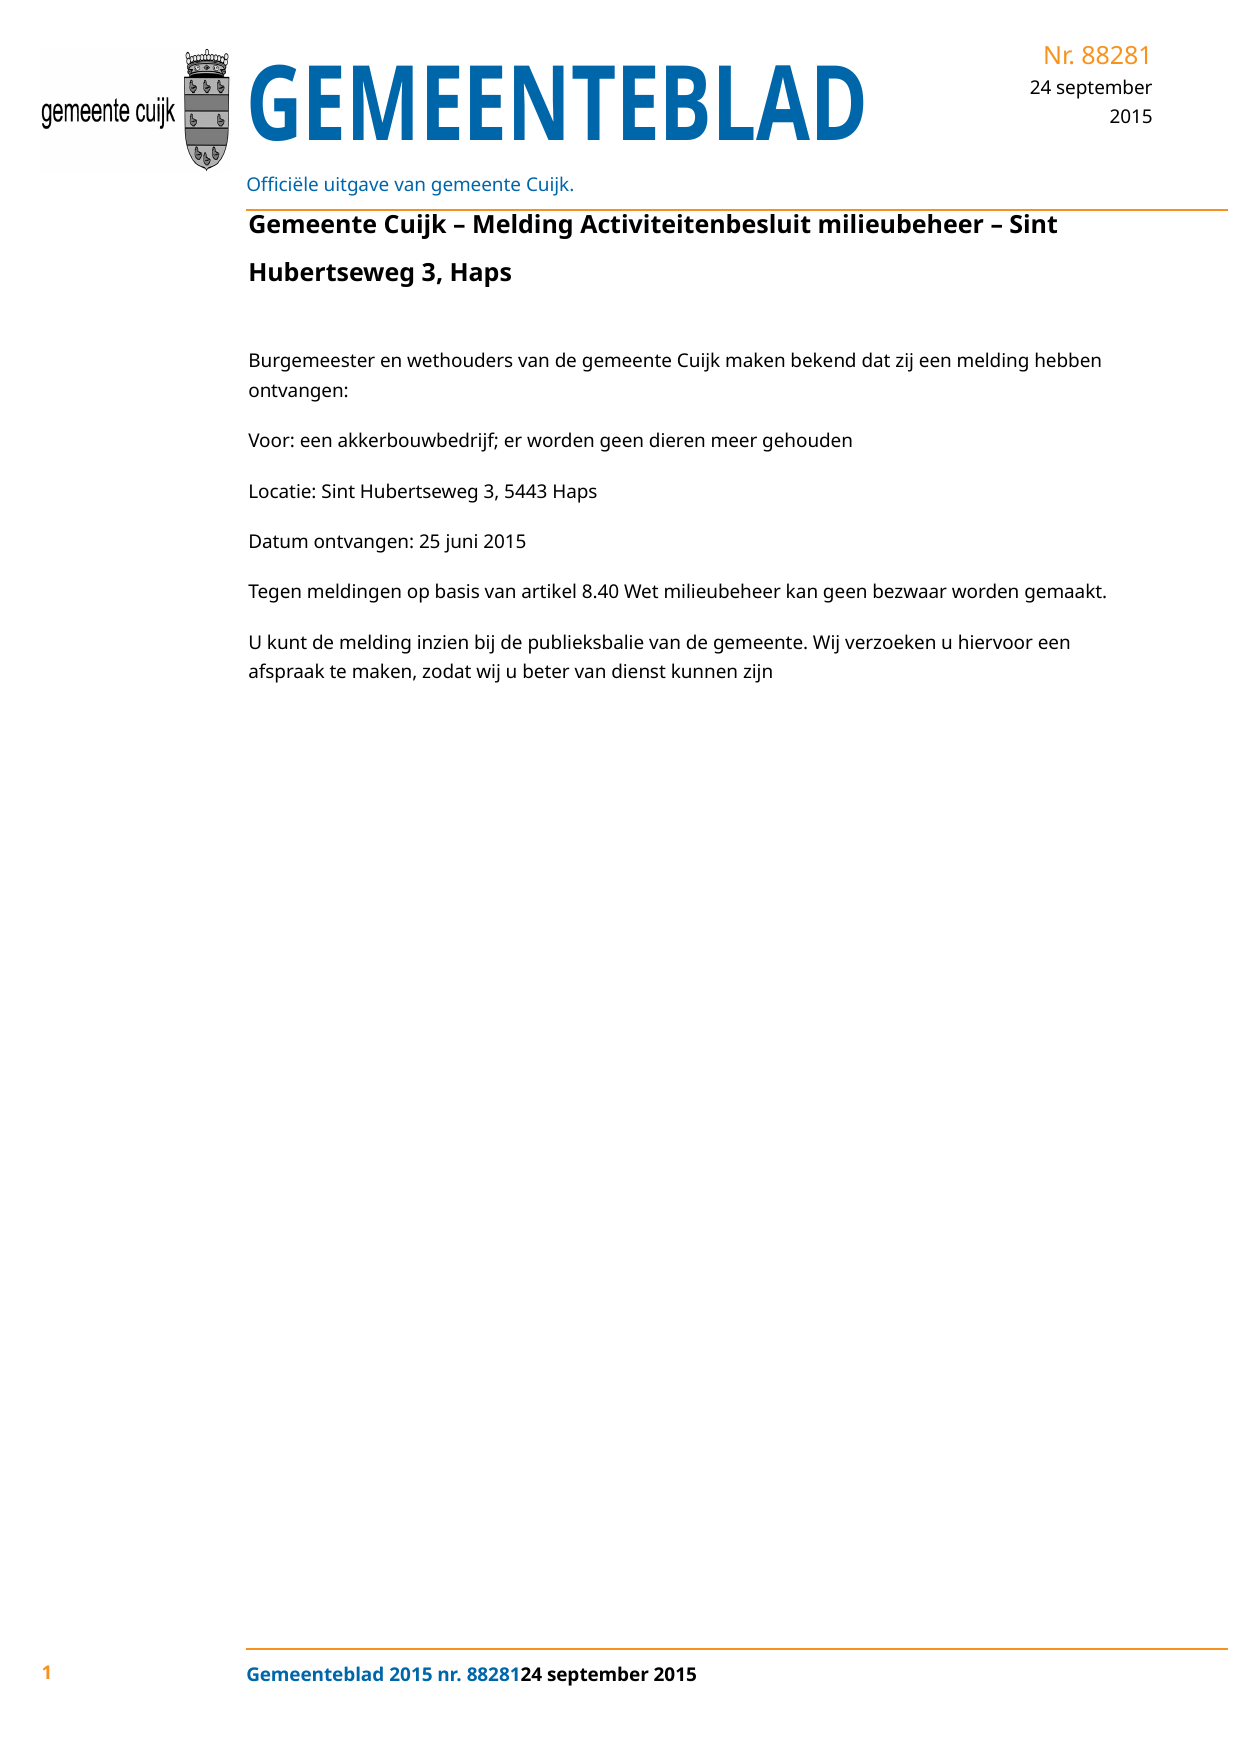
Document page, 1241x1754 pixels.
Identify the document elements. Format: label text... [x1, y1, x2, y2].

text Voor: een akkerbouwbedrijf; er worden geen dieren meer gehouden [248, 427, 1152, 453]
text Gemeente Cuijk – Melding Activiteitenbesluit milieubeheer – Sint Hubertseweg 3, Haps [248, 211, 1152, 288]
picture [41, 47, 231, 172]
text Datum ontvangen: 25 juni 2015 [248, 528, 1152, 554]
text Burgemeester en wethouders van de gemeente Cuijk maken bekend dat zij een melding hebben ontvangen: [248, 347, 1152, 403]
text U kunt de melding inzien bij de publieksbalie van de gemeente. Wij verzoeken u hiervoor een afspraak te maken, zodat wij u beter van dienst kunnen zijn [248, 629, 1152, 684]
text Locatie: Sint Hubertseweg 3, 5443 Haps [248, 478, 1152, 504]
text Tegen meldingen op basis van artikel 8.40 Wet milieubeheer kan geen bezwaar worden gemaakt. [248, 579, 1152, 604]
